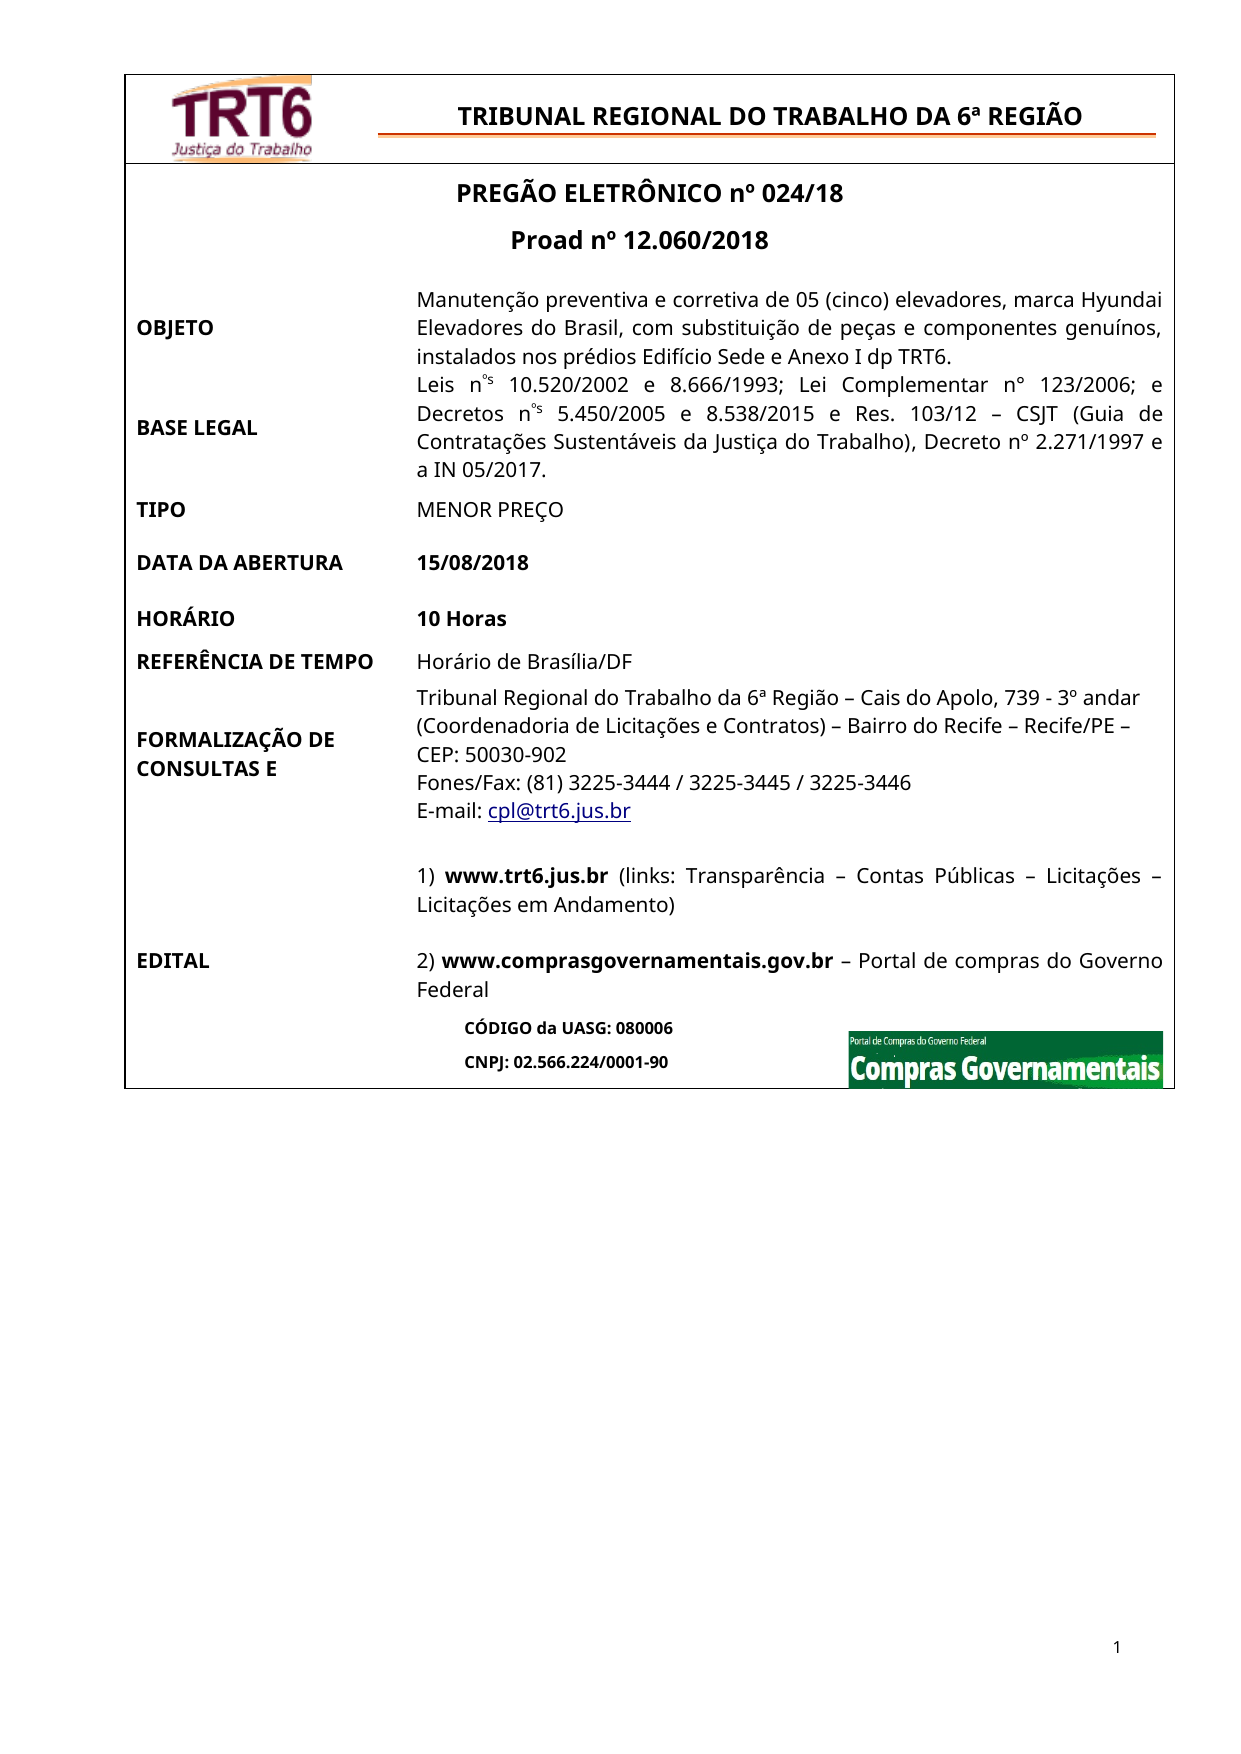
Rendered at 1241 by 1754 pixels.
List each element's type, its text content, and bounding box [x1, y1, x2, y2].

table_cell 10 Horas [405, 590, 1174, 647]
table_cell PREGÃO ELETRÔNICO nº 024/18 [126, 164, 1174, 222]
table_cell TIPO [126, 484, 405, 534]
table_cell REFERÊNCIA DE TEMPO [126, 647, 405, 675]
table_header [126, 75, 136, 162]
table_cell MENOR PREÇO [405, 484, 1174, 534]
picture [848, 1031, 1164, 1089]
table_cell OBJETO [126, 285, 405, 370]
table_cell FORMALIZAÇÃO DE CONSULTAS E [126, 675, 405, 833]
table_cell Proad nº 12.060/2018 [126, 223, 1174, 285]
table_cell Horário de Brasília/DF [405, 647, 1174, 675]
table_cell Manutenção preventiva e corretiva de 05 (cinco) elevadores, marca Hyundai Elevadores do Brasil, com substituição de peças e componentes genuínos, instalados nos prédios Edifício Sede e Anexo I dp TRT6. [405, 285, 1174, 370]
table_cell DATA DA ABERTURA [126, 534, 405, 590]
table_cell BASE LEGAL [126, 370, 405, 484]
table_cell Leis nºs 10.520/2002 e 8.666/1993; Lei Complementar n° 123/2006; e Decretos nºs 5.450/2005 e 8.538/2015 e Res. 103/12 – CSJT (Guia de Contratações Sustentáveis da Justiça do Trabalho), Decreto nº 2.271/1997 e a IN 05/2017. [405, 370, 1174, 484]
table_cell Tribunal Regional do Trabalho da 6ª Região – Cais do Apolo, 739 - 3º andar (Coordenadoria de Licitações e Contratos) – Bairro do Recife – Recife/PE – CEP: 50030-902 Fones/Fax: (81) 3225-3444 / 3225-3445 / 3225-3446 E-mail: cpl@trt6.jus.br [405, 675, 1174, 833]
picture [136, 75, 348, 163]
table_cell HORÁRIO [126, 590, 405, 647]
table_cell EDITAL [126, 833, 405, 1088]
table_cell 15/08/2018 [405, 534, 1174, 590]
table_header TRIBUNAL REGIONAL DO TRABALHO DA 6ª REGIÃO [366, 75, 1174, 162]
table_header [348, 75, 366, 162]
table_cell 1) www.trt6.jus.br (links: Transparência – Contas Públicas – Licitações – Licitações em Andamento) 2) www.comprasgovernamentais.gov.br – Portal de compras do Governo Federal [405, 833, 1174, 1088]
